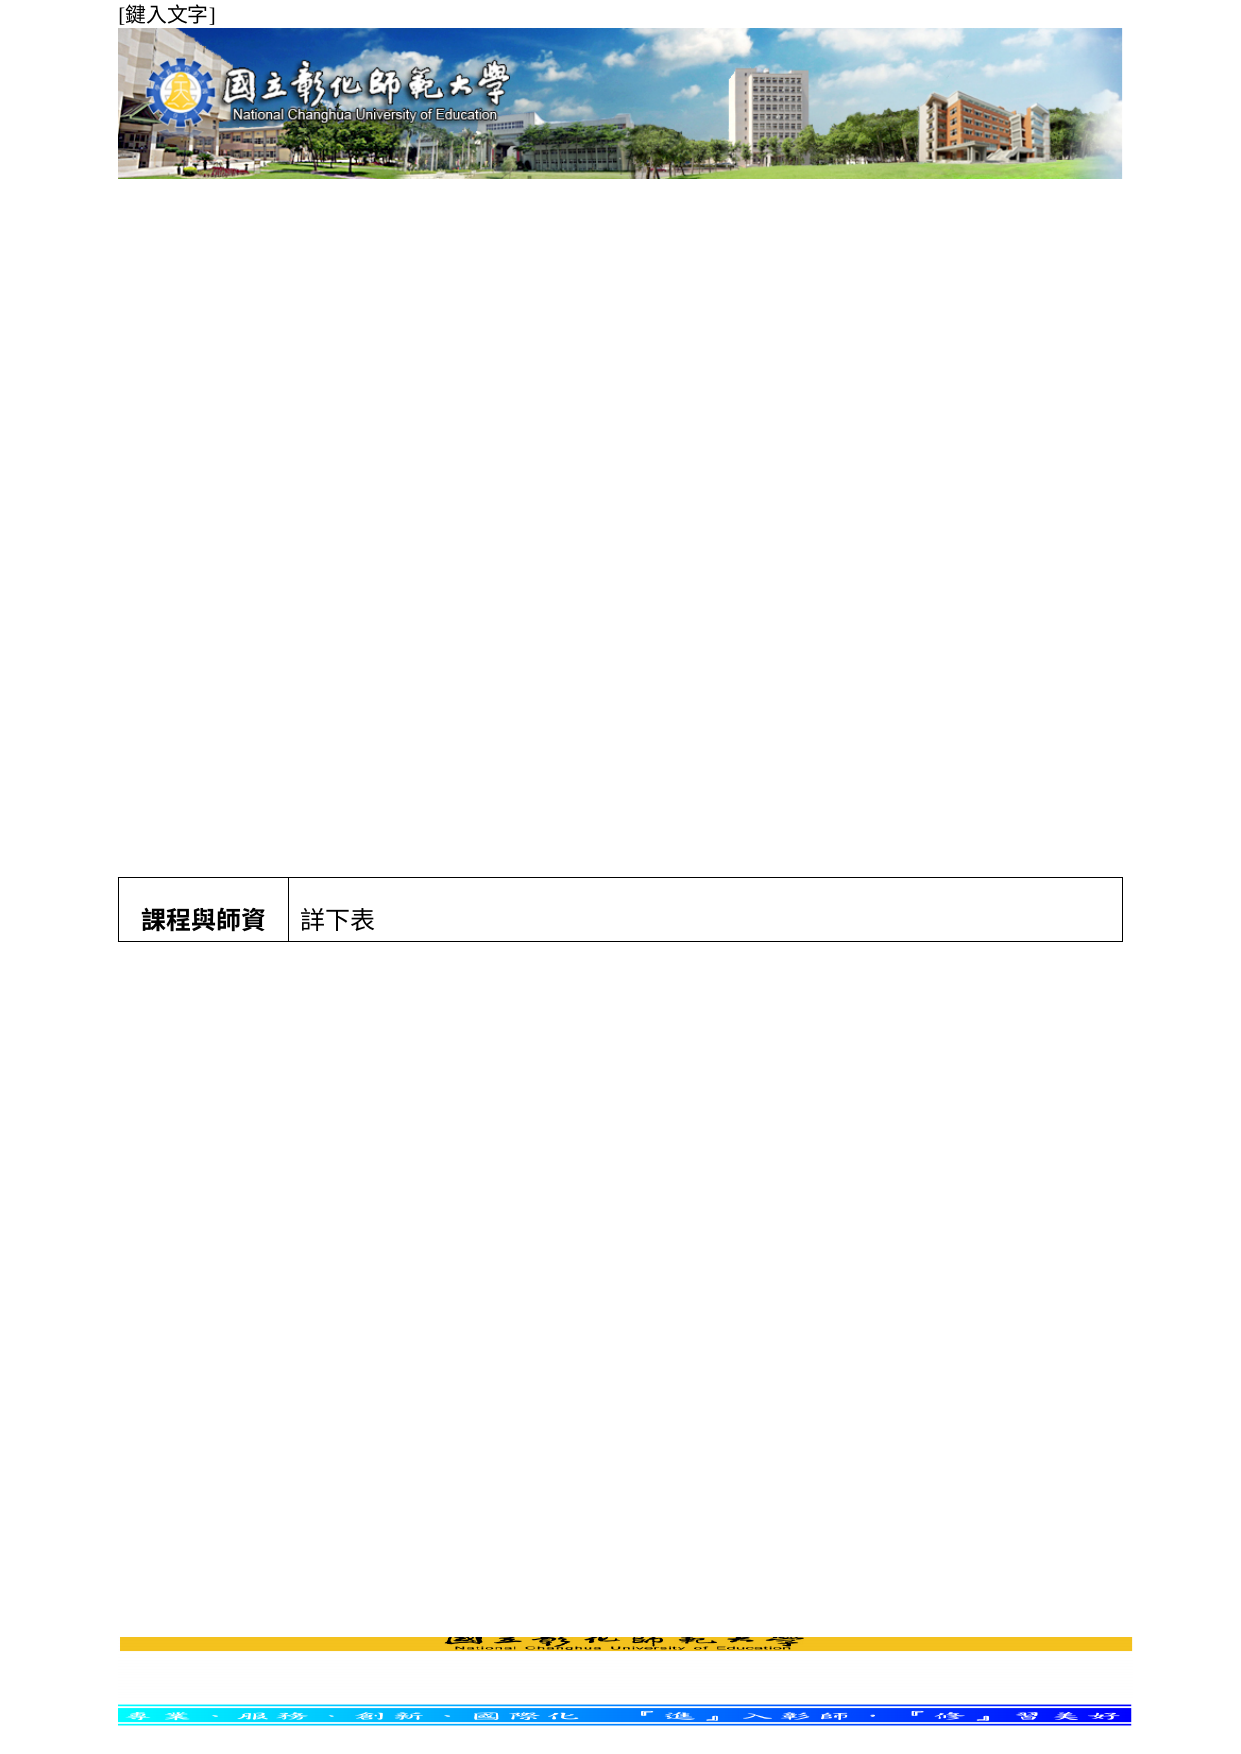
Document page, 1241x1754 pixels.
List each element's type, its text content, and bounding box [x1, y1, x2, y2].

table_cell 詳下表 [289, 878, 300, 941]
table_cell 課程與師資 [119, 878, 288, 941]
table_cell 詳下表 [1111, 878, 1122, 941]
